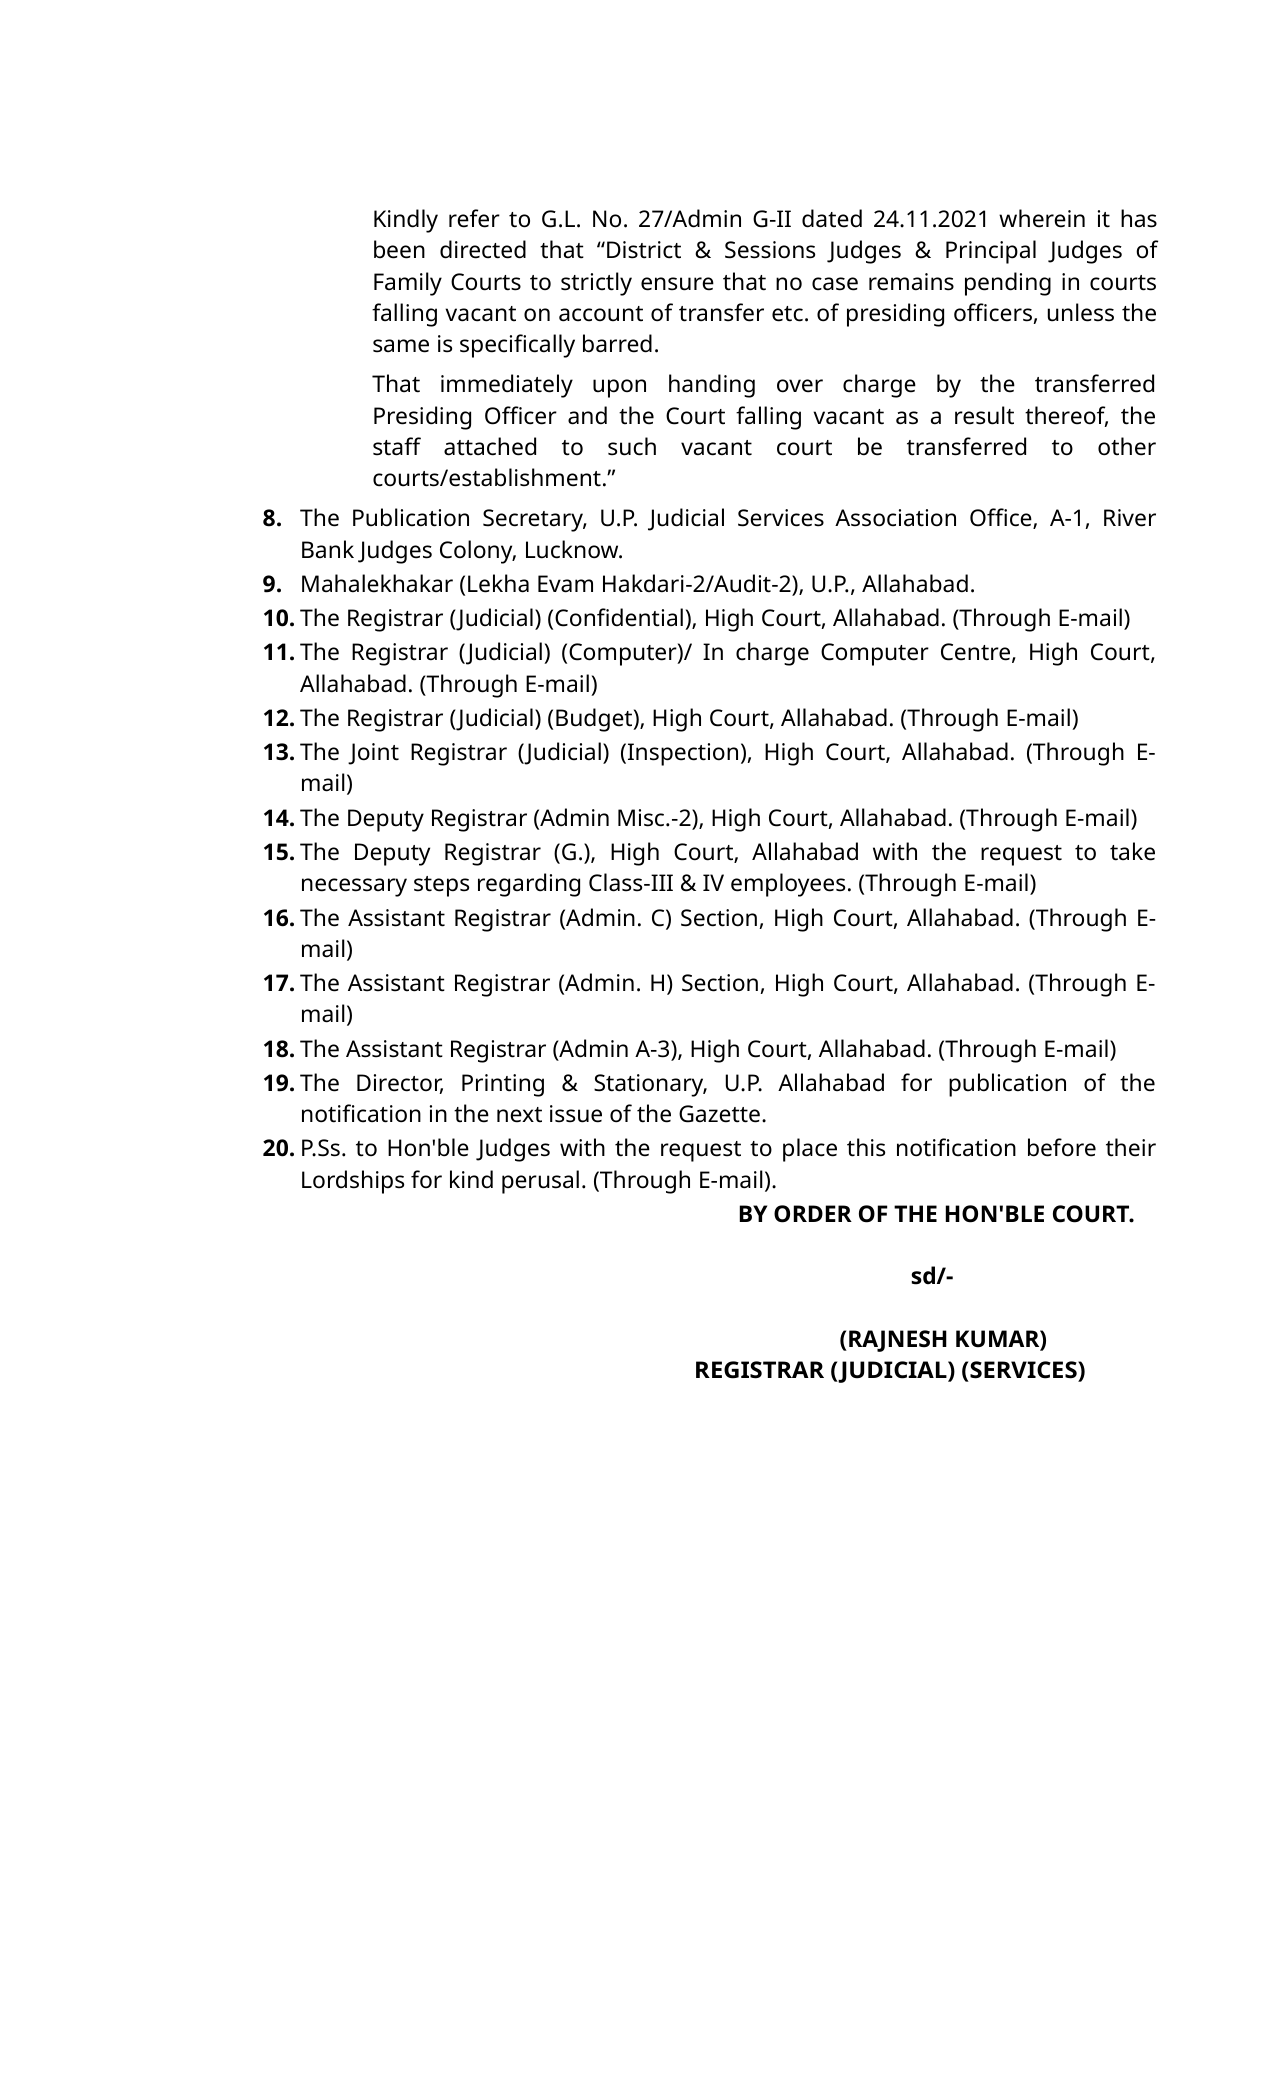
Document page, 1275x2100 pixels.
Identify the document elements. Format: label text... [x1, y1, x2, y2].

text REGISTRAR (JUDICIAL) (SERVICES) [225, 1354, 1157, 1385]
list The Registrar (Judicial) (Budget), High Court, Allahabad. (Through E-mail) [262, 702, 1157, 733]
list The Registrar (Judicial) (Confidential), High Court, Allahabad. (Through E-mail) [262, 602, 1157, 633]
list The Assistant Registrar (Admin A-3), High Court, Allahabad. (Through E-mail) [262, 1032, 1157, 1064]
text That immediately upon handing over charge by the transferred Presiding Officer and the Court falling vacant as a result thereof, the staff attached to such vacant court be transferred to other courts/establishment.” [372, 368, 1157, 493]
text BY ORDER OF THE HON'BLE COURT. [225, 1198, 1157, 1229]
list P.Ss. to Hon'ble Judges with the request to place this notification before their Lordships for kind perusal. (Through E-mail). [262, 1132, 1157, 1195]
text sd/- [225, 1260, 1157, 1292]
list The Deputy Registrar (G.), High Court, Allahabad with the request to take necessary steps regarding Class-III & IV employees. (Through E-mail) [262, 836, 1157, 898]
text (RAJNESH KUMAR) [225, 1323, 1157, 1354]
list Mahalekhakar (Lekha Evam Hakdari-2/Audit-2), U.P., Allahabad. [262, 568, 1157, 599]
text Kindly refer to G.L. No. 27/Admin G-II dated 24.11.2021 wherein it has been directed that “District & Sessions Judges & Principal Judges of Family Courts to strictly ensure that no case remains pending in courts falling vacant on account of transfer etc. of presiding officers, unless the same is specifically barred. [302, 203, 1158, 359]
list The Assistant Registrar (Admin. H) Section, High Court, Allahabad. (Through E-mail) [262, 967, 1157, 1029]
list The Assistant Registrar (Admin. C) Section, High Court, Allahabad. (Through E-mail) [262, 901, 1157, 964]
list The Registrar (Judicial) (Computer)/ In charge Computer Centre, High Court, Allahabad. (Through E-mail) [262, 636, 1157, 699]
list The Deputy Registrar (Admin Misc.-2), High Court, Allahabad. (Through E-mail) [262, 802, 1157, 833]
list The Director, Printing & Stationary, U.P. Allahabad for publication of the notification in the next issue of the Gazette. [262, 1067, 1157, 1129]
list The Joint Registrar (Judicial) (Inspection), High Court, Allahabad. (Through E-mail) [262, 736, 1157, 799]
list The Publication Secretary, U.P. Judicial Services Association Office, A-1, River Bank Judges Colony, Lucknow. [262, 502, 1157, 565]
